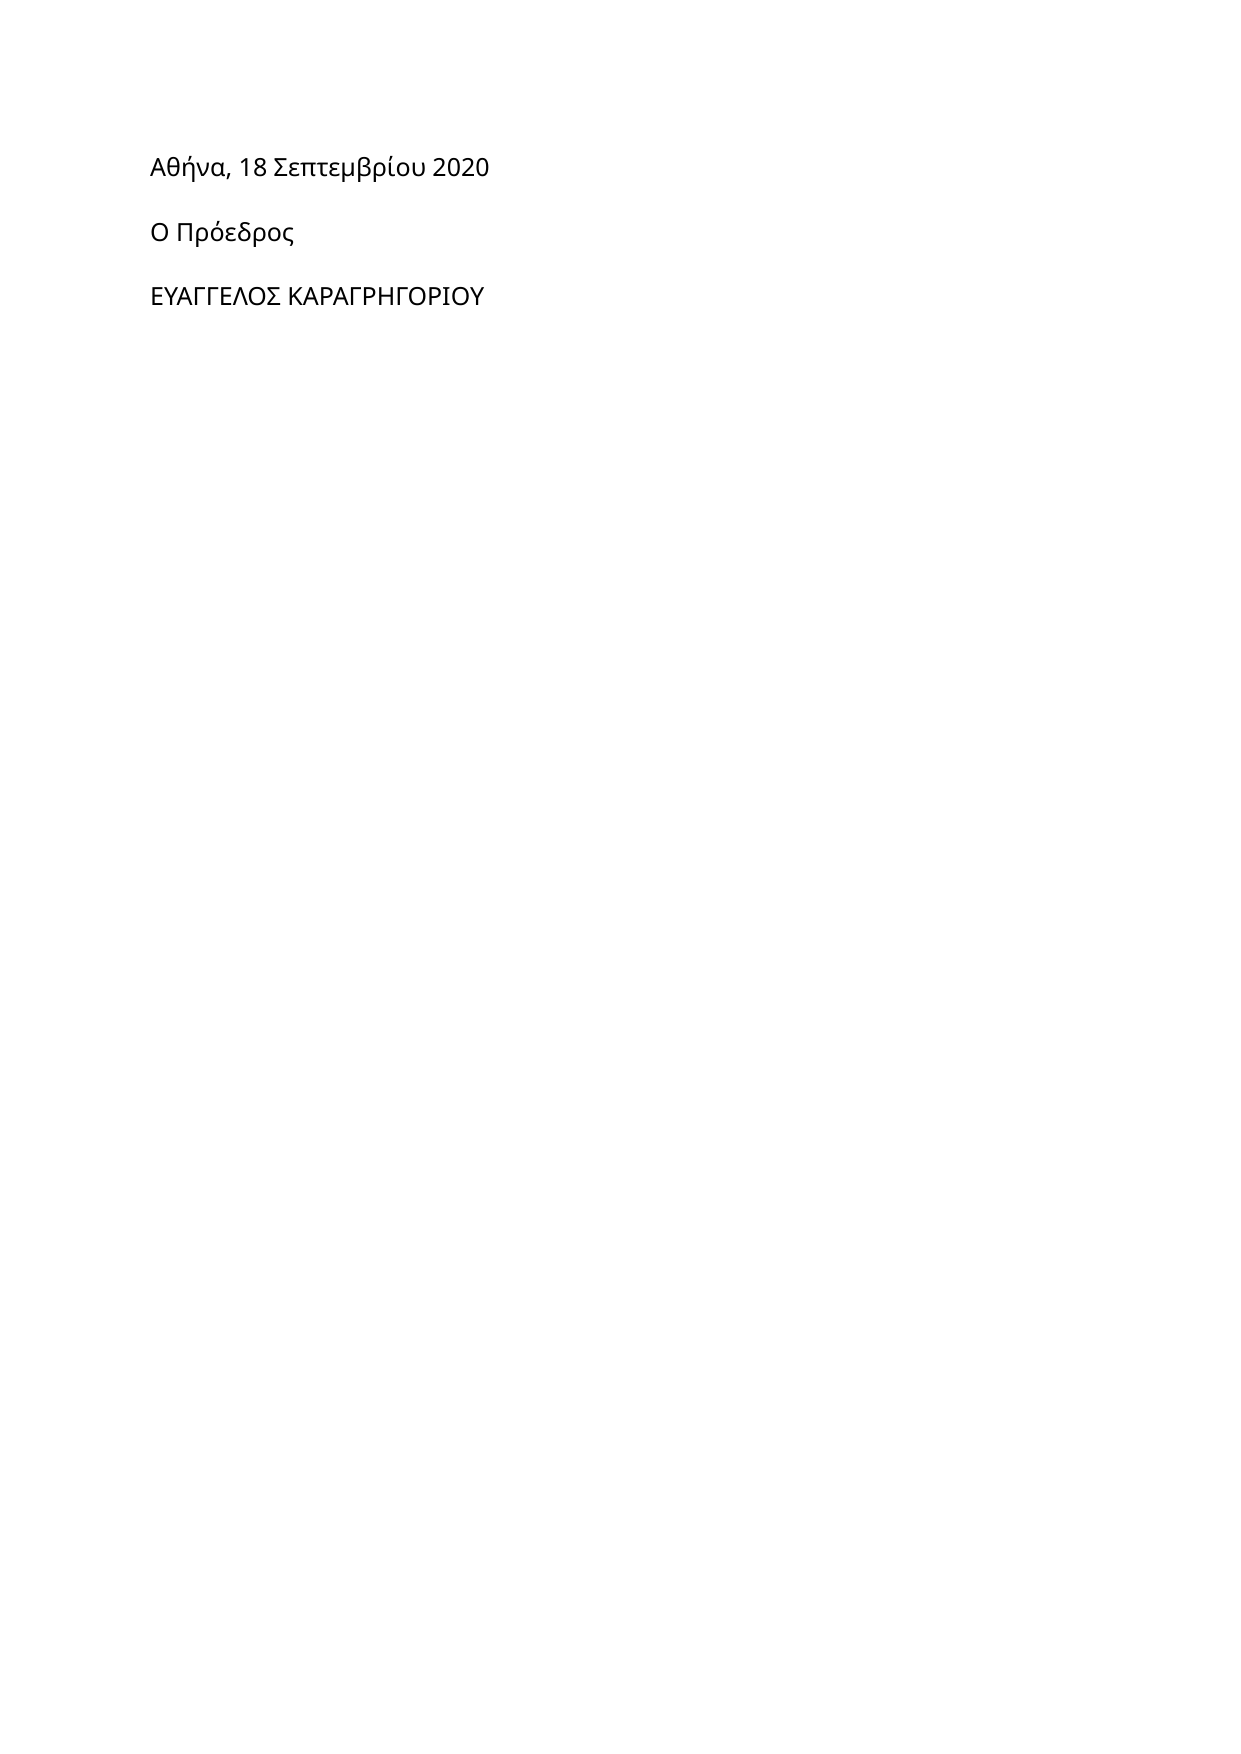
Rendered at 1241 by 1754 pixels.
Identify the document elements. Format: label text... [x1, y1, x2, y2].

text Αθήνα, 18 Σεπτεμβρίου 2020 [150, 150, 1090, 184]
text Ο Πρόεδρος [150, 214, 1090, 248]
text ΕΥΑΓΓΕΛΟΣ ΚΑΡΑΓΡΗΓΟΡΙΟΥ [150, 278, 1090, 312]
